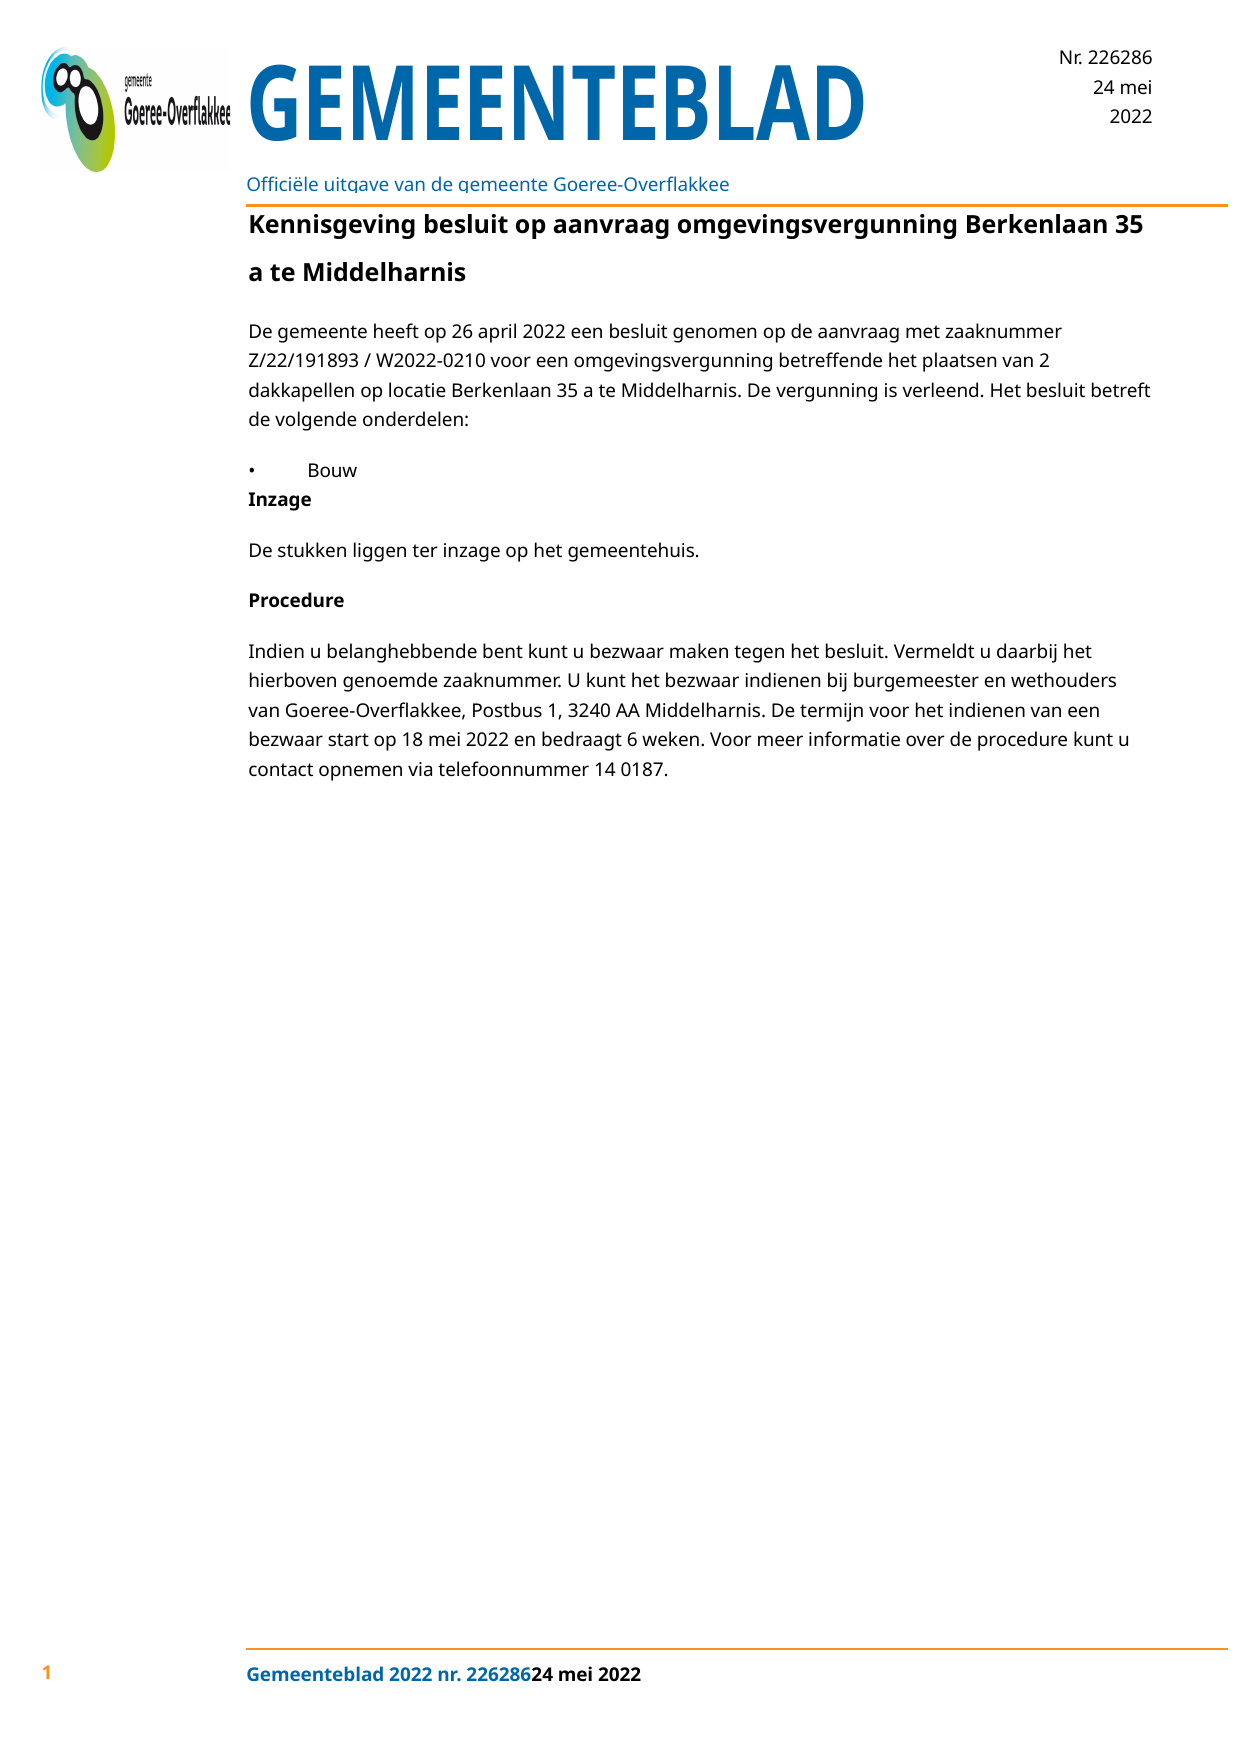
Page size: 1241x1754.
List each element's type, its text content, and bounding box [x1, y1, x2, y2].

text Procedure [248, 587, 1152, 613]
picture [41, 47, 231, 172]
list Bouw [248, 457, 1152, 483]
text Indien u belanghebbende bent kunt u bezwaar maken tegen het besluit. Vermeldt u daarbij het hierboven genoemde zaaknummer. U kunt het bezwaar indienen bij burgemeester en wethouders van Goeree-Overflakkee, Postbus 1, 3240 AA Middelharnis. De termijn voor het indienen van een bezwaar start op 18 mei 2022 en bedraagt 6 weken. Voor meer informatie over de procedure kunt u contact opnemen via telefoonnummer 14 0187. [248, 638, 1152, 782]
text De gemeente heeft op 26 april 2022 een besluit genomen op de aanvraag met zaaknummer Z/22/191893 / W2022-0210 voor een omgevingsvergunning betreffende het plaatsen van 2 dakkapellen op locatie Berkenlaan 35 a te Middelharnis. De vergunning is verleend. Het besluit betreft de volgende onderdelen: [248, 318, 1152, 432]
text Kennisgeving besluit op aanvraag omgevingsvergunning Berkenlaan 35 a te Middelharnis [248, 207, 1152, 288]
text De stukken liggen ter inzage op het gemeentehuis. [248, 537, 1152, 563]
text Inzage [248, 487, 1152, 512]
